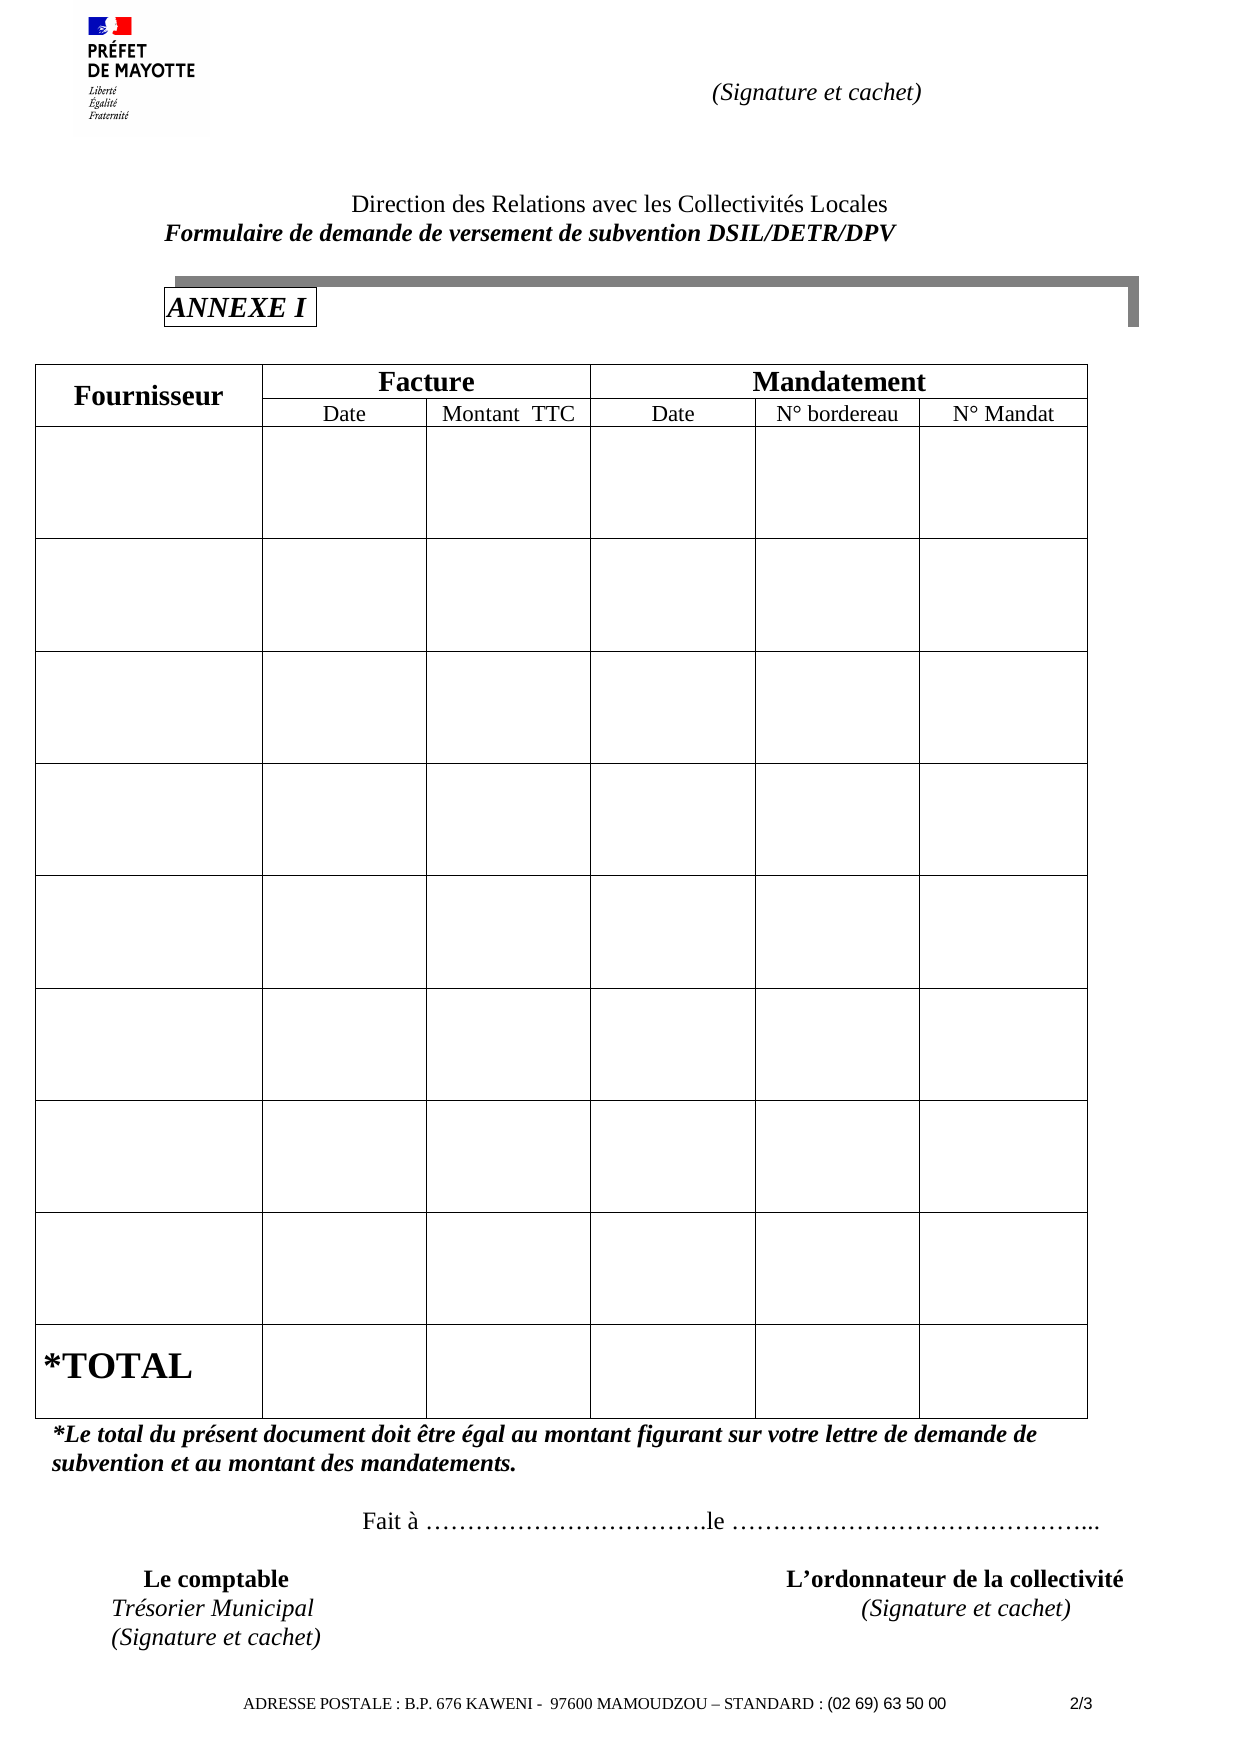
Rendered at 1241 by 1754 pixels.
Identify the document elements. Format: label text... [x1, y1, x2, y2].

table_cell [591, 427, 755, 538]
table_cell [36, 876, 262, 987]
table_header Mandatement [591, 365, 1087, 398]
table_cell [36, 989, 262, 1100]
text (Signature et cachet) [111, 1622, 1128, 1651]
table_cell *TOTAL [36, 1325, 262, 1418]
table_cell [920, 427, 1087, 538]
table_cell [263, 1101, 426, 1212]
table_cell N° Mandat [920, 399, 1087, 426]
table_cell [427, 427, 590, 538]
table_cell [263, 764, 426, 875]
table_cell [920, 539, 1087, 651]
table_cell [756, 427, 919, 538]
table_cell [756, 1213, 919, 1324]
table_cell [920, 1101, 1087, 1212]
table_cell [756, 1325, 919, 1418]
text Fait à …………………………….le ……………………………………... [229, 1506, 1128, 1535]
text *Le total du présent document doit être égal au montant figurant sur votre lettre de demande de subvention et au montant des mandatements. [52, 1419, 1128, 1477]
table_cell [756, 764, 919, 875]
table_cell [591, 876, 755, 987]
text Formulaire de demande de versement de subvention DSIL/DETR/DPV [164, 218, 1128, 247]
table_cell [263, 652, 426, 763]
table_cell [427, 764, 590, 875]
table_cell [36, 539, 262, 651]
table_cell [756, 652, 919, 763]
table_cell N° bordereau [756, 399, 919, 426]
table_cell [427, 1101, 590, 1212]
table_cell [920, 1325, 1087, 1418]
table_cell Date [591, 399, 755, 426]
table_cell [920, 876, 1087, 987]
table_cell [756, 989, 919, 1100]
table_cell [920, 1213, 1087, 1324]
text [317, 287, 1128, 327]
table_cell [427, 876, 590, 987]
table_cell [263, 539, 426, 651]
table_cell [36, 1213, 262, 1324]
table_cell Date [263, 399, 426, 426]
table_cell [920, 764, 1087, 875]
table_cell [36, 652, 262, 763]
text ANNEXE I [165, 288, 316, 326]
table_cell [36, 1101, 262, 1212]
table_cell [591, 989, 755, 1100]
table_cell [263, 989, 426, 1100]
table_cell [36, 764, 262, 875]
table_cell [756, 876, 919, 987]
picture [73, 0, 210, 137]
text Le comptable L’ordonnateur de la collectivité [111, 1564, 1128, 1593]
table_cell [591, 1325, 755, 1418]
table_cell [427, 989, 590, 1100]
table_cell [920, 989, 1087, 1100]
table_cell [427, 1325, 590, 1418]
table_cell [263, 1325, 426, 1418]
table_cell Montant TTC [427, 399, 590, 426]
table_cell [591, 1101, 755, 1212]
table_header Fournisseur [36, 365, 262, 426]
table_cell [591, 652, 755, 763]
table_cell [36, 427, 262, 538]
table_cell [427, 1213, 590, 1324]
table_cell [263, 427, 426, 538]
table_cell [591, 539, 755, 651]
table_cell [920, 652, 1087, 763]
table_cell [756, 1101, 919, 1212]
table_header Facture [263, 365, 590, 398]
text Direction des Relations avec les Collectivités Locales [111, 189, 1128, 218]
text Trésorier Municipal (Signature et cachet) [111, 1593, 1128, 1622]
table_cell [263, 1213, 426, 1324]
table_cell [591, 1213, 755, 1324]
table_cell [756, 539, 919, 651]
text (Signature et cachet) [210, 77, 1128, 106]
table_cell [263, 876, 426, 987]
table_cell [427, 652, 590, 763]
table_cell [427, 539, 590, 651]
table_cell [591, 764, 755, 875]
